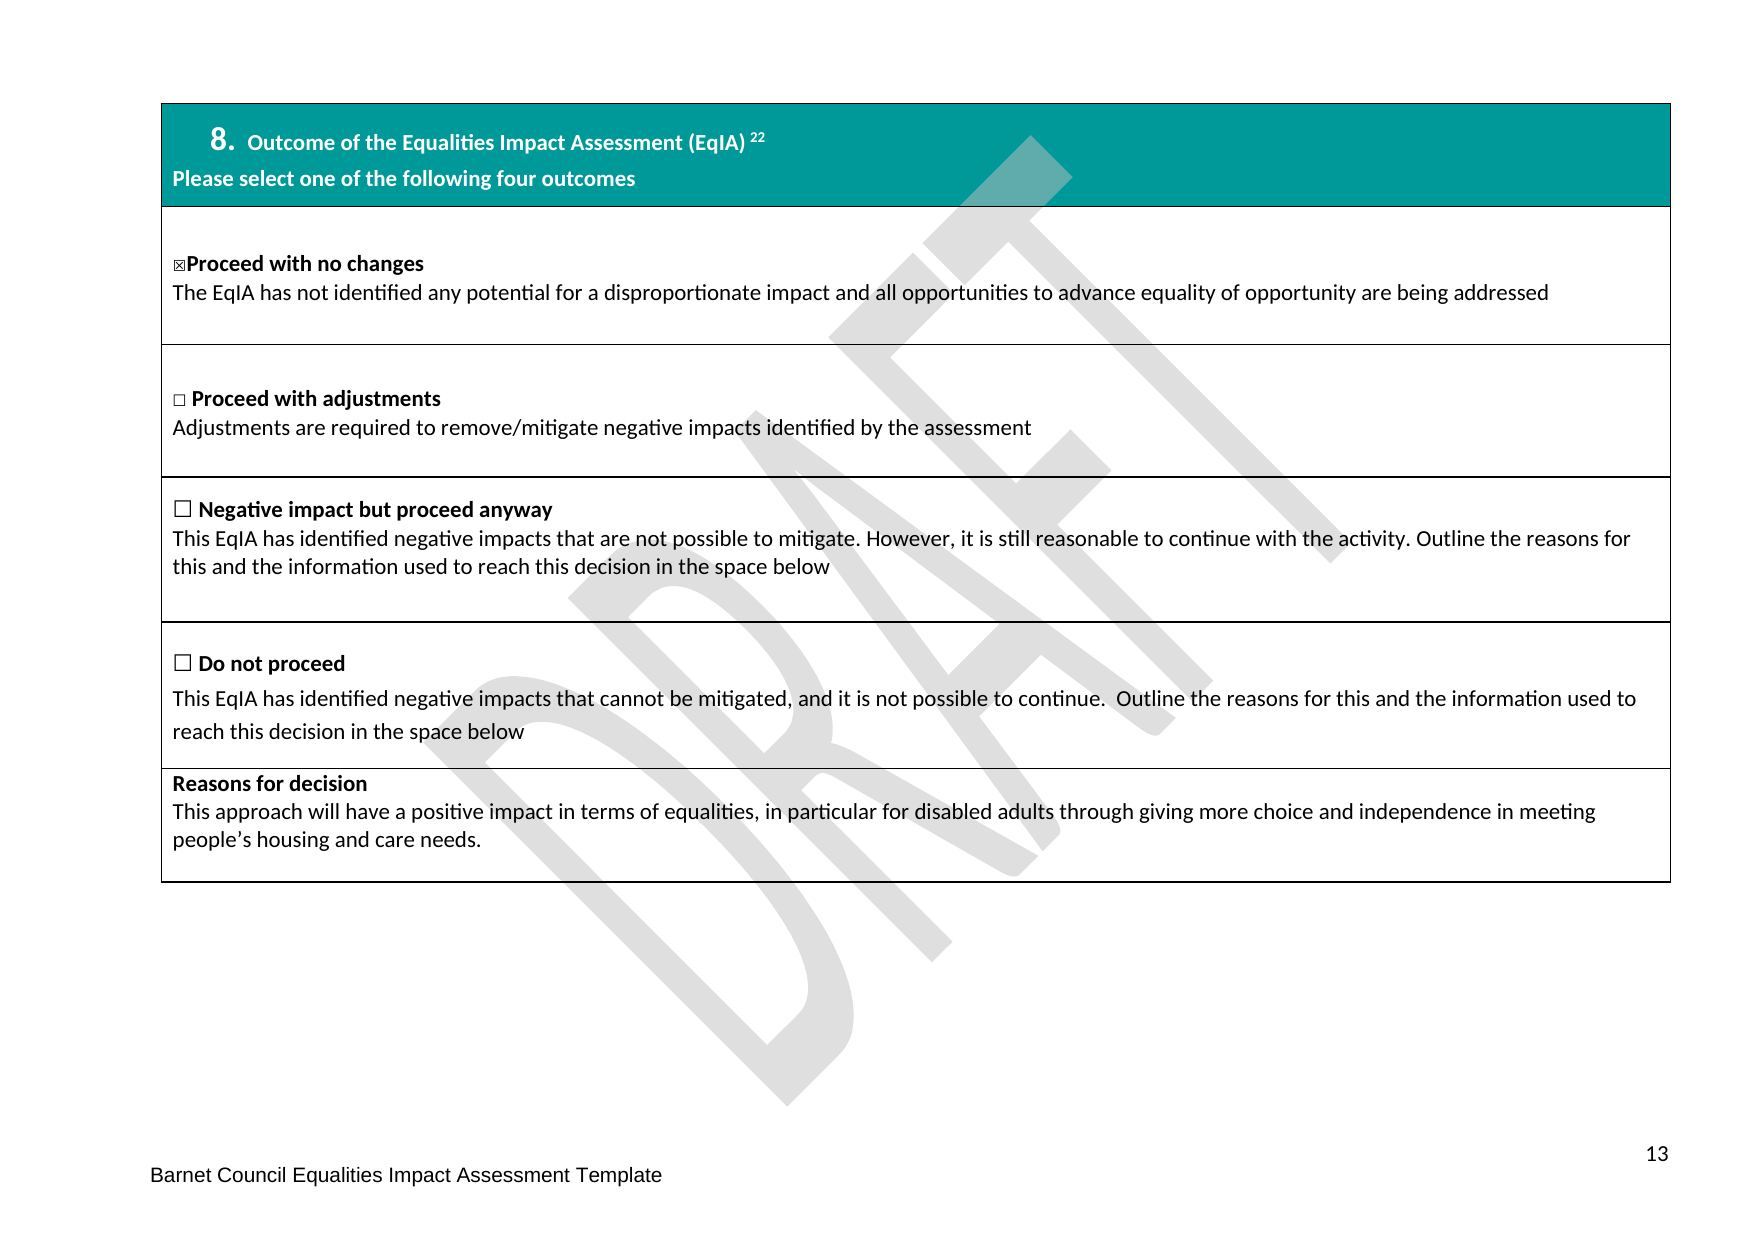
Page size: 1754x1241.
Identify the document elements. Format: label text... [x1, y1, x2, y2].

table_cell ☐ Do not proceed This EqIA has identified negative impacts that cannot be mitigated, and it is not possible to continue. Outline the reasons for this and the information used to reach this decision in the space below [162, 623, 736, 768]
table_cell Reasons for decision This approach will have a positive impact in terms of equalities, in particular for disabled adults through giving more choice and independence in meeting people’s housing and care needs. [493, 769, 752, 881]
table_cell ☐ Negative impact but proceed anyway This EqIA has identified negative impacts that are not possible to mitigate. However, it is still reasonable to continue with the activity. Outline the reasons for this and the information used to reach this decision in the space below [1058, 478, 1670, 621]
table_header Outcome of the Equalities Impact Assessment (EqIA) Please select one of the following four outcomes [162, 104, 1670, 206]
table_cell ☐ Do not proceed This EqIA has identified negative impacts that cannot be mitigated, and it is not possible to continue. Outline the reasons for this and the information used to reach this decision in the space below [780, 623, 980, 768]
table_cell Reasons for decision This approach will have a positive impact in terms of equalities, in particular for disabled adults through giving more choice and independence in meeting people’s housing and care needs. [802, 769, 1670, 881]
table_cell ☒Proceed with no changes The EqIA has not identified any potential for a disproportionate impact and all opportunities to advance equality of opportunity are being addressed [1030, 207, 1670, 344]
table_cell ☐ Proceed with adjustments Adjustments are required to remove/mitigate negative impacts identified by the assessment [1155, 345, 1670, 476]
table_cell ☐ Negative impact but proceed anyway This EqIA has identified negative impacts that are not possible to mitigate. However, it is still reasonable to continue with the activity. Outline the reasons for this and the information used to reach this decision in the space below [850, 478, 1110, 621]
table_cell Reasons for decision This approach will have a positive impact in terms of equalities, in particular for disabled adults through giving more choice and independence in meeting people’s housing and care needs. [689, 769, 849, 881]
table_cell ☐ Do not proceed This EqIA has identified negative impacts that cannot be mitigated, and it is not possible to continue. Outline the reasons for this and the information used to reach this decision in the space below [486, 722, 637, 768]
table_cell ☐ Do not proceed This EqIA has identified negative impacts that cannot be mitigated, and it is not possible to continue. Outline the reasons for this and the information used to reach this decision in the space below [635, 623, 793, 752]
table_cell ☐ Negative impact but proceed anyway This EqIA has identified negative impacts that are not possible to mitigate. However, it is still reasonable to continue with the activity. Outline the reasons for this and the information used to reach this decision in the space below [802, 478, 994, 621]
table_cell ☐ Proceed with adjustments Adjustments are required to remove/mitigate negative impacts identified by the assessment [162, 345, 965, 476]
table_cell ☐ Do not proceed This EqIA has identified negative impacts that cannot be mitigated, and it is not possible to continue. Outline the reasons for this and the information used to reach this decision in the space below [911, 623, 998, 674]
table_cell ☐ Do not proceed This EqIA has identified negative impacts that cannot be mitigated, and it is not possible to continue. Outline the reasons for this and the information used to reach this decision in the space below [980, 623, 1670, 768]
table_cell Reasons for decision This approach will have a positive impact in terms of equalities, in particular for disabled adults through giving more choice and independence in meeting people’s housing and care needs. [162, 769, 560, 881]
table_cell ☐ Negative impact but proceed anyway This EqIA has identified negative impacts that are not possible to mitigate. However, it is still reasonable to continue with the activity. Outline the reasons for this and the information used to reach this decision in the space below [162, 478, 873, 621]
table_cell ☐ Proceed with adjustments Adjustments are required to remove/mitigate negative impacts identified by the assessment [891, 345, 1241, 476]
table_cell ☒Proceed with no changes The EqIA has not identified any potential for a disproportionate impact and all opportunities to advance equality of opportunity are being addressed [162, 207, 1109, 344]
